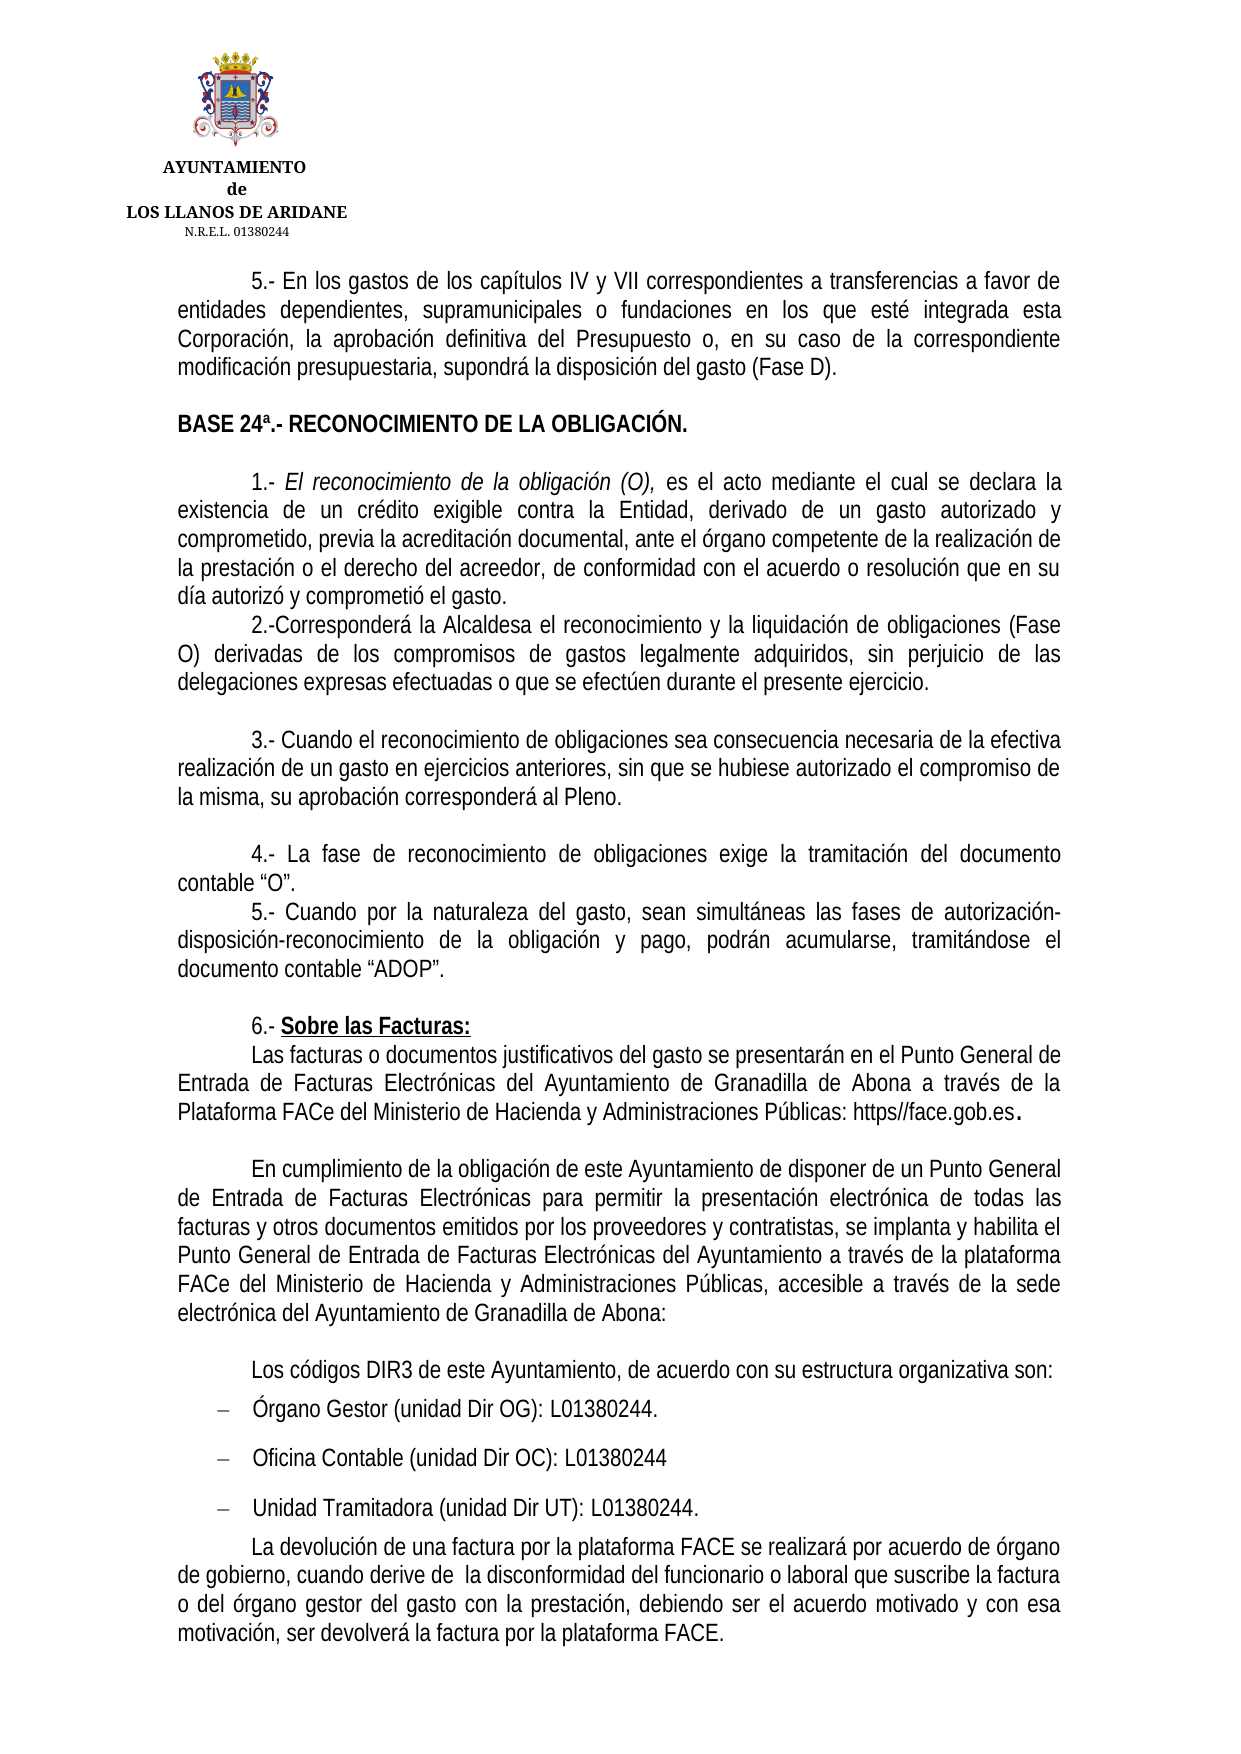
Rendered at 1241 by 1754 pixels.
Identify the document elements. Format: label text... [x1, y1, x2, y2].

text Los códigos DIR3 de este Ayuntamiento, de acuerdo con su estructura organizativa son: [177, 1355, 1063, 1383]
text 6.- Sobre las Facturas: [177, 1011, 1063, 1040]
list Oficina Contable (unidad Dir OC): L01380244 [215, 1443, 1063, 1472]
list Unidad Tramitadora (unidad Dir UT): L01380244. [215, 1493, 1063, 1521]
subtitle BASE 24ª.- RECONOCIMIENTO DE LA OBLIGACIÓN. [177, 409, 1063, 438]
text 3.- Cuando el reconocimiento de obligaciones sea consecuencia necesaria de la efectiva realización de un gasto en ejercicios anteriores, sin que se hubiese autorizado el compromiso de la misma, su aprobación corresponderá al Pleno. [177, 724, 1063, 811]
text Las facturas o documentos justificativos del gasto se presentarán en el Punto General de Entrada de Facturas Electrónicas del Ayuntamiento de Granadilla de Abona a través de la Plataforma FACe del Ministerio de Hacienda y Administraciones Públicas: https//face.gob.es. [177, 1040, 1063, 1126]
text 5.- Cuando por la naturaleza del gasto, sean simultáneas las fases de autorización-disposición-reconocimiento de la obligación y pago, podrán acumularse, tramitándose el documento contable “ADOP”. [177, 896, 1063, 982]
list La devolución de una factura por la plataforma FACE se realizará por acuerdo de órgano de gobierno, cuando derive de la disconformidad del funcionario o laboral que suscribe la factura o del órgano gestor del gasto con la prestación, debiendo ser el acuerdo motivado y con esa motivación, ser devolverá la factura por la plataforma FACE. [177, 1532, 1063, 1646]
text 4.- La fase de reconocimiento de obligaciones exige la tramitación del documento contable “O”. [177, 839, 1063, 896]
text 2.-Corresponderá la Alcaldesa el reconocimiento y la liquidación de obligaciones (Fase O) derivadas de los compromisos de gastos legalmente adquiridos, sin perjuicio de las delegaciones expresas efectuadas o que se efectúen durante el presente ejercicio. [177, 610, 1063, 696]
list Órgano Gestor (unidad Dir OG): L01380244. [215, 1394, 1063, 1422]
text En cumplimiento de la obligación de este Ayuntamiento de disponer de un Punto General de Entrada de Facturas Electrónicas para permitir la presentación electrónica de todas las facturas y otros documentos emitidos por los proveedores y contratistas, se implanta y habilita el Punto General de Entrada de Facturas Electrónicas del Ayuntamiento a través de la plataforma FACe del Ministerio de Hacienda y Administraciones Públicas, accesible a través de la sede electrónica del Ayuntamiento de Granadilla de Abona: [177, 1154, 1063, 1326]
text 1.- El reconocimiento de la obligación (O), es el acto mediante el cual se declara la existencia de un crédito exigible contra la Entidad, derivado de un gasto autorizado y comprometido, previa la acreditación documental, ante el órgano competente de la realización de la prestación o el derecho del acreedor, de conformidad con el acuerdo o resolución que en su día autorizó y comprometió el gasto. [177, 467, 1063, 610]
text 5.- En los gastos de los capítulos IV y VII correspondientes a transferencias a favor de entidades dependientes, supramunicipales o fundaciones en los que esté integrada esta Corporación, la aprobación definitiva del Presupuesto o, en su caso de la correspondiente modificación presupuestaria, supondrá la disposición del gasto (Fase D). [177, 266, 1063, 381]
